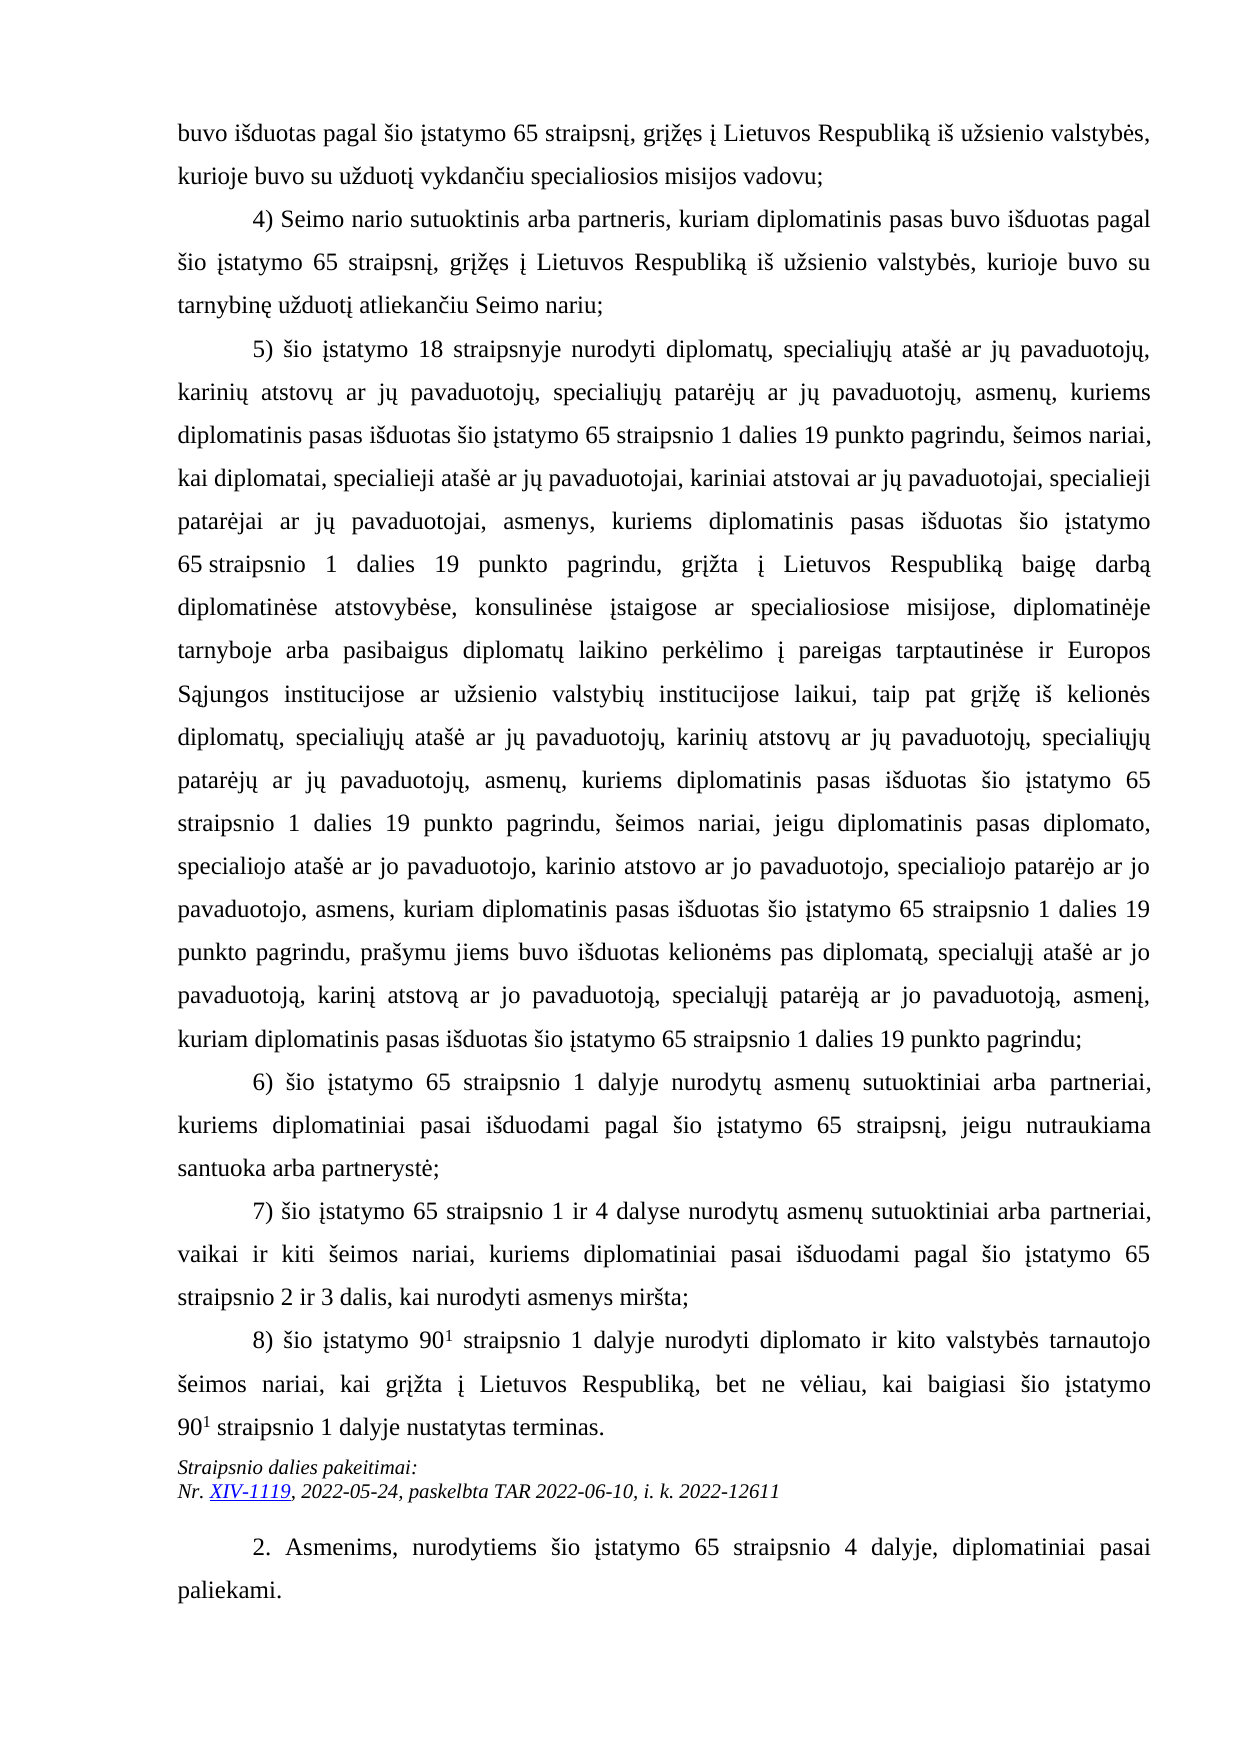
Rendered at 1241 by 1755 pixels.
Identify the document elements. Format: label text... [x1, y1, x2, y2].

text 6) šio įstatymo 65 straipsnio 1 dalyje nurodytų asmenų sutuoktiniai arba partneriai, kuriems diplomatiniai pasai išduodami pagal šio įstatymo 65 straipsnį, jeigu nutraukiama santuoka arba partnerystė; [177, 1067, 1152, 1182]
text 4) Seimo nario sutuoktinis arba partneris, kuriam diplomatinis pasas buvo išduotas pagal šio įstatymo 65 straipsnį, grįžęs į Lietuvos Respubliką iš užsienio valstybės, kurioje buvo su tarnybinę užduotį atliekančiu Seimo nariu; [177, 204, 1152, 319]
text 2. Asmenims, nurodytiems šio įstatymo 65 straipsnio 4 dalyje, diplomatiniai pasai paliekami. [177, 1532, 1152, 1604]
text 7) šio įstatymo 65 straipsnio 1 ir 4 dalyse nurodytų asmenų sutuoktiniai arba partneriai, vaikai ir kiti šeimos nariai, kuriems diplomatiniai pasai išduodami pagal šio įstatymo 65 straipsnio 2 ir 3 dalis, kai nurodyti asmenys miršta; [177, 1196, 1152, 1311]
text 5) šio įstatymo 18 straipsnyje nurodyti diplomatų, specialiųjų atašė ar jų pavaduotojų, karinių atstovų ar jų pavaduotojų, specialiųjų patarėjų ar jų pavaduotojų, asmenų, kuriems diplomatinis pasas išduotas šio įstatymo 65 straipsnio 1 dalies 19 punkto pagrindu, šeimos nariai, kai diplomatai, specialieji atašė ar jų pavaduotojai, kariniai atstovai ar jų pavaduotojai, specialieji patarėjai ar jų pavaduotojai, asmenys, kuriems diplomatinis pasas išduotas šio įstatymo 65 straipsnio 1 dalies 19 punkto pagrindu, grįžta į Lietuvos Respubliką baigę darbą diplomatinėse atstovybėse, konsulinėse įstaigose ar specialiosiose misijose, diplomatinėje tarnyboje arba pasibaigus diplomatų laikino perkėlimo į pareigas tarptautinėse ir Europos Sąjungos institucijose ar užsienio valstybių institucijose laikui, taip pat grįžę iš kelionės diplomatų, specialiųjų atašė ar jų pavaduotojų, karinių atstovų ar jų pavaduotojų, specialiųjų patarėjų ar jų pavaduotojų, asmenų, kuriems diplomatinis pasas išduotas šio įstatymo 65 straipsnio 1 dalies 19 punkto pagrindu, šeimos nariai, jeigu diplomatinis pasas diplomato, specialiojo atašė ar jo pavaduotojo, karinio atstovo ar jo pavaduotojo, specialiojo patarėjo ar jo pavaduotojo, asmens, kuriam diplomatinis pasas išduotas šio įstatymo 65 straipsnio 1 dalies 19 punkto pagrindu, prašymu jiems buvo išduotas kelionėms pas diplomatą, specialųjį atašė ar jo pavaduotoją, karinį atstovą ar jo pavaduotoją, specialųjį patarėją ar jo pavaduotoją, asmenį, kuriam diplomatinis pasas išduotas šio įstatymo 65 straipsnio 1 dalies 19 punkto pagrindu; [177, 334, 1152, 1052]
text 8) šio įstatymo 901 straipsnio 1 dalyje nurodyti diplomato ir kito valstybės tarnautojo šeimos nariai, kai grįžta į Lietuvos Respubliką, bet ne vėliau, kai baigiasi šio įstatymo 901 straipsnio 1 dalyje nustatytas terminas. [177, 1326, 1152, 1441]
text Straipsnio dalies pakeitimai: [177, 1455, 1152, 1479]
text Nr. XIV-1119, 2022-05-24, paskelbta TAR 2022-06-10, i. k. 2022-12611 [177, 1479, 1152, 1503]
text buvo išduotas pagal šio įstatymo 65 straipsnį, grįžęs į Lietuvos Respubliką iš užsienio valstybės, kurioje buvo su užduotį vykdančiu specialiosios misijos vadovu; [177, 118, 1152, 190]
